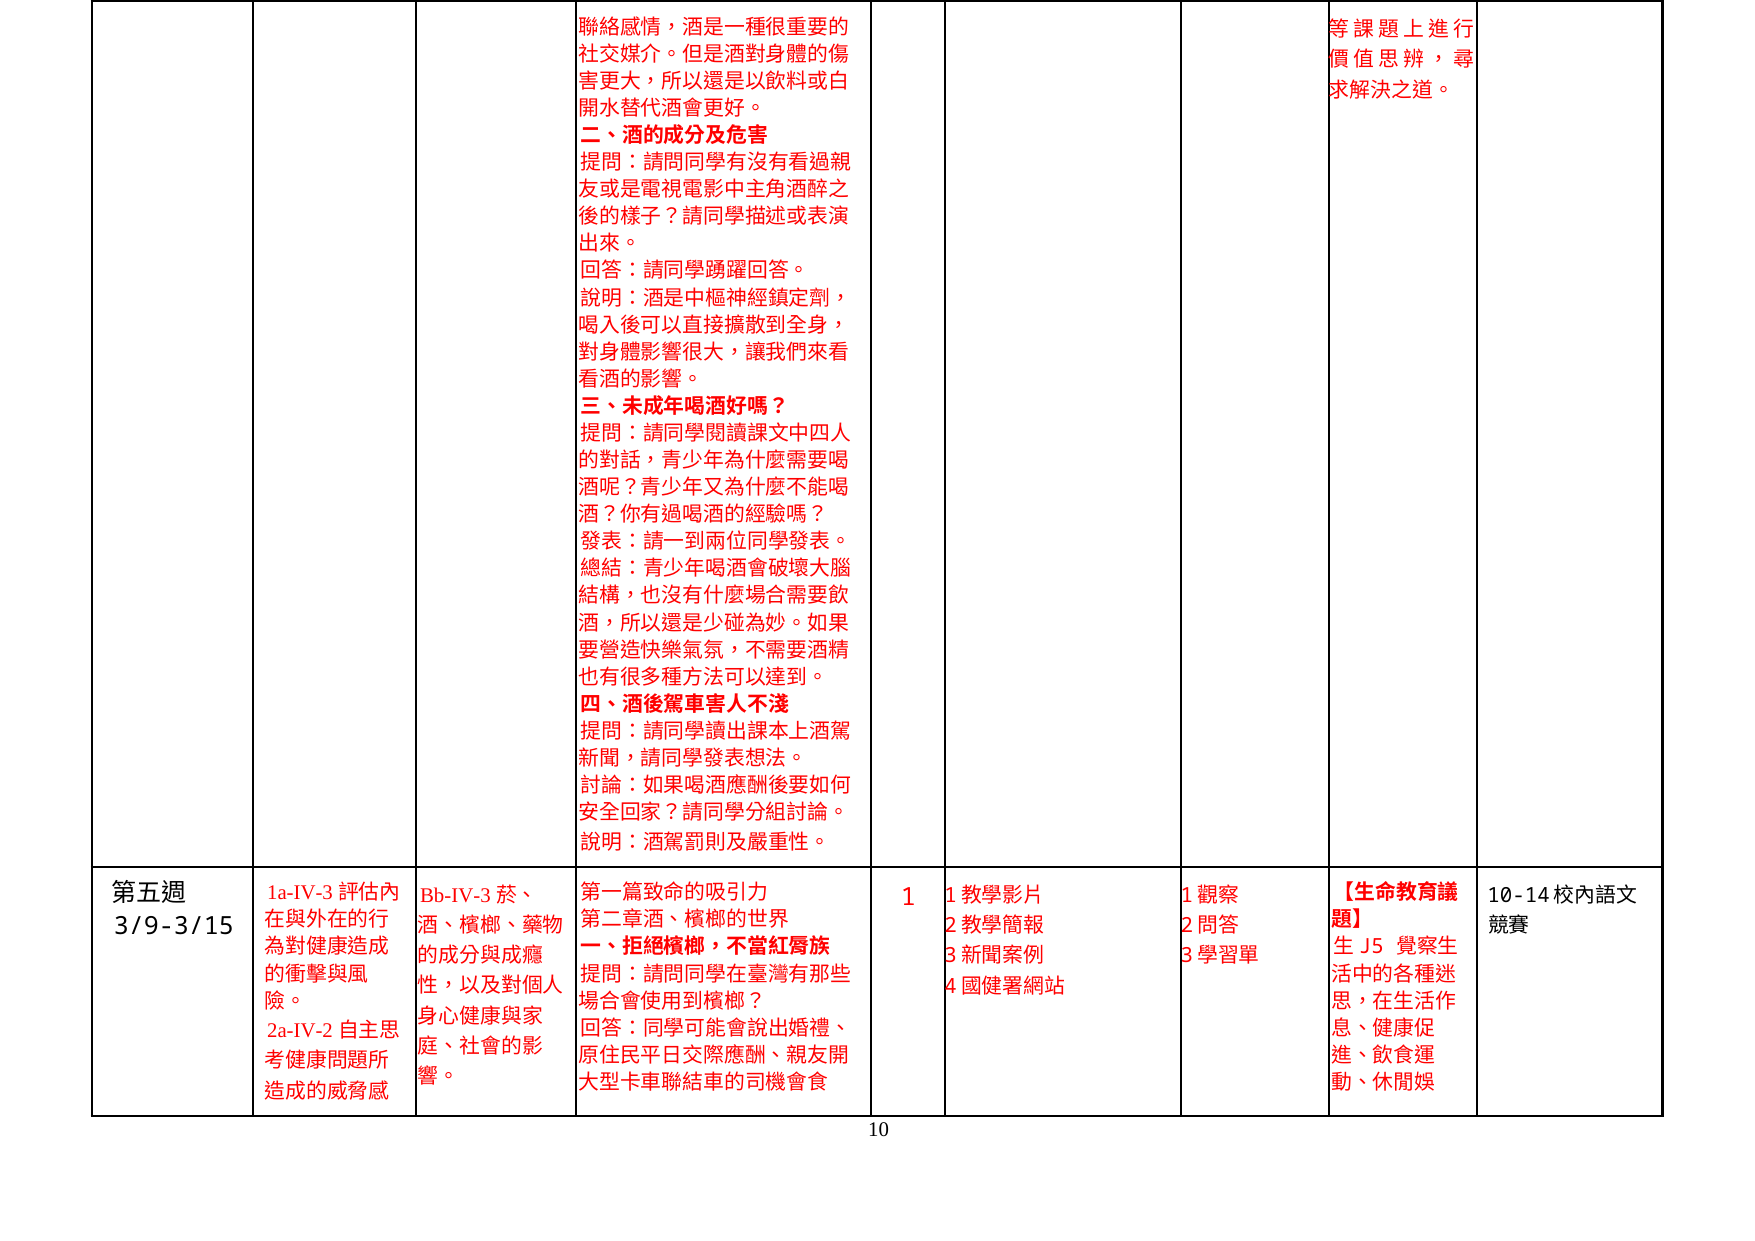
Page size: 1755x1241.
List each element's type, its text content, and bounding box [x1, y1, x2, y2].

table_cell 1教學影片 2教學簡報 3新聞案例 4國健署網站 [946, 868, 1180, 1114]
table_cell [1478, 2, 1661, 866]
table_cell 聯絡感情，酒是一種很重要的社交媒介。但是酒對身體的傷害更大，所以還是以飲料或白開水替代酒會更好。 二、酒的成分及危害 提問：請問同學有沒有看過親友或是電視電影中主角酒醉之後的樣子？請同學描述或表演出來。 回答：請同學踴躍回答。 說明：酒是中樞神經鎮定劑，喝入後可以直接擴散到全身，對身體影響很大，讓我們來看看酒的影響。 三、未成年喝酒好嗎？ 提問：請同學閱讀課文中四人的對話，青少年為什麼需要喝酒呢？青少年又為什麼不能喝酒？你有過喝酒的經驗嗎？ 發表：請一到兩位同學發表。 總結：青少年喝酒會破壞大腦結構，也沒有什麼場合需要飲酒，所以還是少碰為妙。如果要營造快樂氣氛，不需要酒精也有很多種方法可以達到。 四、酒後駕車害人不淺 提問：請同學讀出課本上酒駕新聞，請同學發表想法。 討論：如果喝酒應酬後要如何安全回家？請同學分組討論。 說明：酒駕罰則及嚴重性。 [577, 2, 870, 866]
table_cell 等課題上進行價值思辨，尋求解決之道。 [1330, 2, 1476, 866]
table_cell [254, 2, 415, 866]
table_cell [1182, 2, 1328, 866]
table_cell [93, 2, 252, 866]
table_cell 【生命教育議題】 生J5 覺察生活中的各種迷思，在生活作息、健康促進、飲食運動、休閒娛 [1330, 868, 1476, 1114]
table_cell 第一篇致命的吸引力 第二章酒、檳榔的世界 一、拒絕檳榔，不當紅脣族 提問：請問同學在臺灣有那些場合會使用到檳榔？ 回答：同學可能會說出婚禮、原住民平日交際應酬、親友開大型卡車聯結車的司機會食 [577, 868, 870, 1114]
table_cell [872, 2, 944, 866]
table_cell 1a-IV-3 評估內在與外在的行為對健康造成的衝擊與風險。 2a-IV-2 自主思考健康問題所造成的威脅感 [254, 868, 415, 1114]
table_cell 第五週 3/9-3/15 [93, 868, 252, 1114]
table_cell 1 [872, 868, 944, 1114]
table_cell [946, 2, 1180, 866]
table_cell 1觀察 2問答 3學習單 [1182, 868, 1328, 1114]
table_cell [417, 2, 575, 866]
table_cell Bb-IV-3 菸、酒、檳榔、藥物的成分與成癮性，以及對個人身心健康與家庭、社會的影響。 [417, 868, 575, 1114]
table_cell 10-14校內語文競賽 [1478, 868, 1661, 1114]
